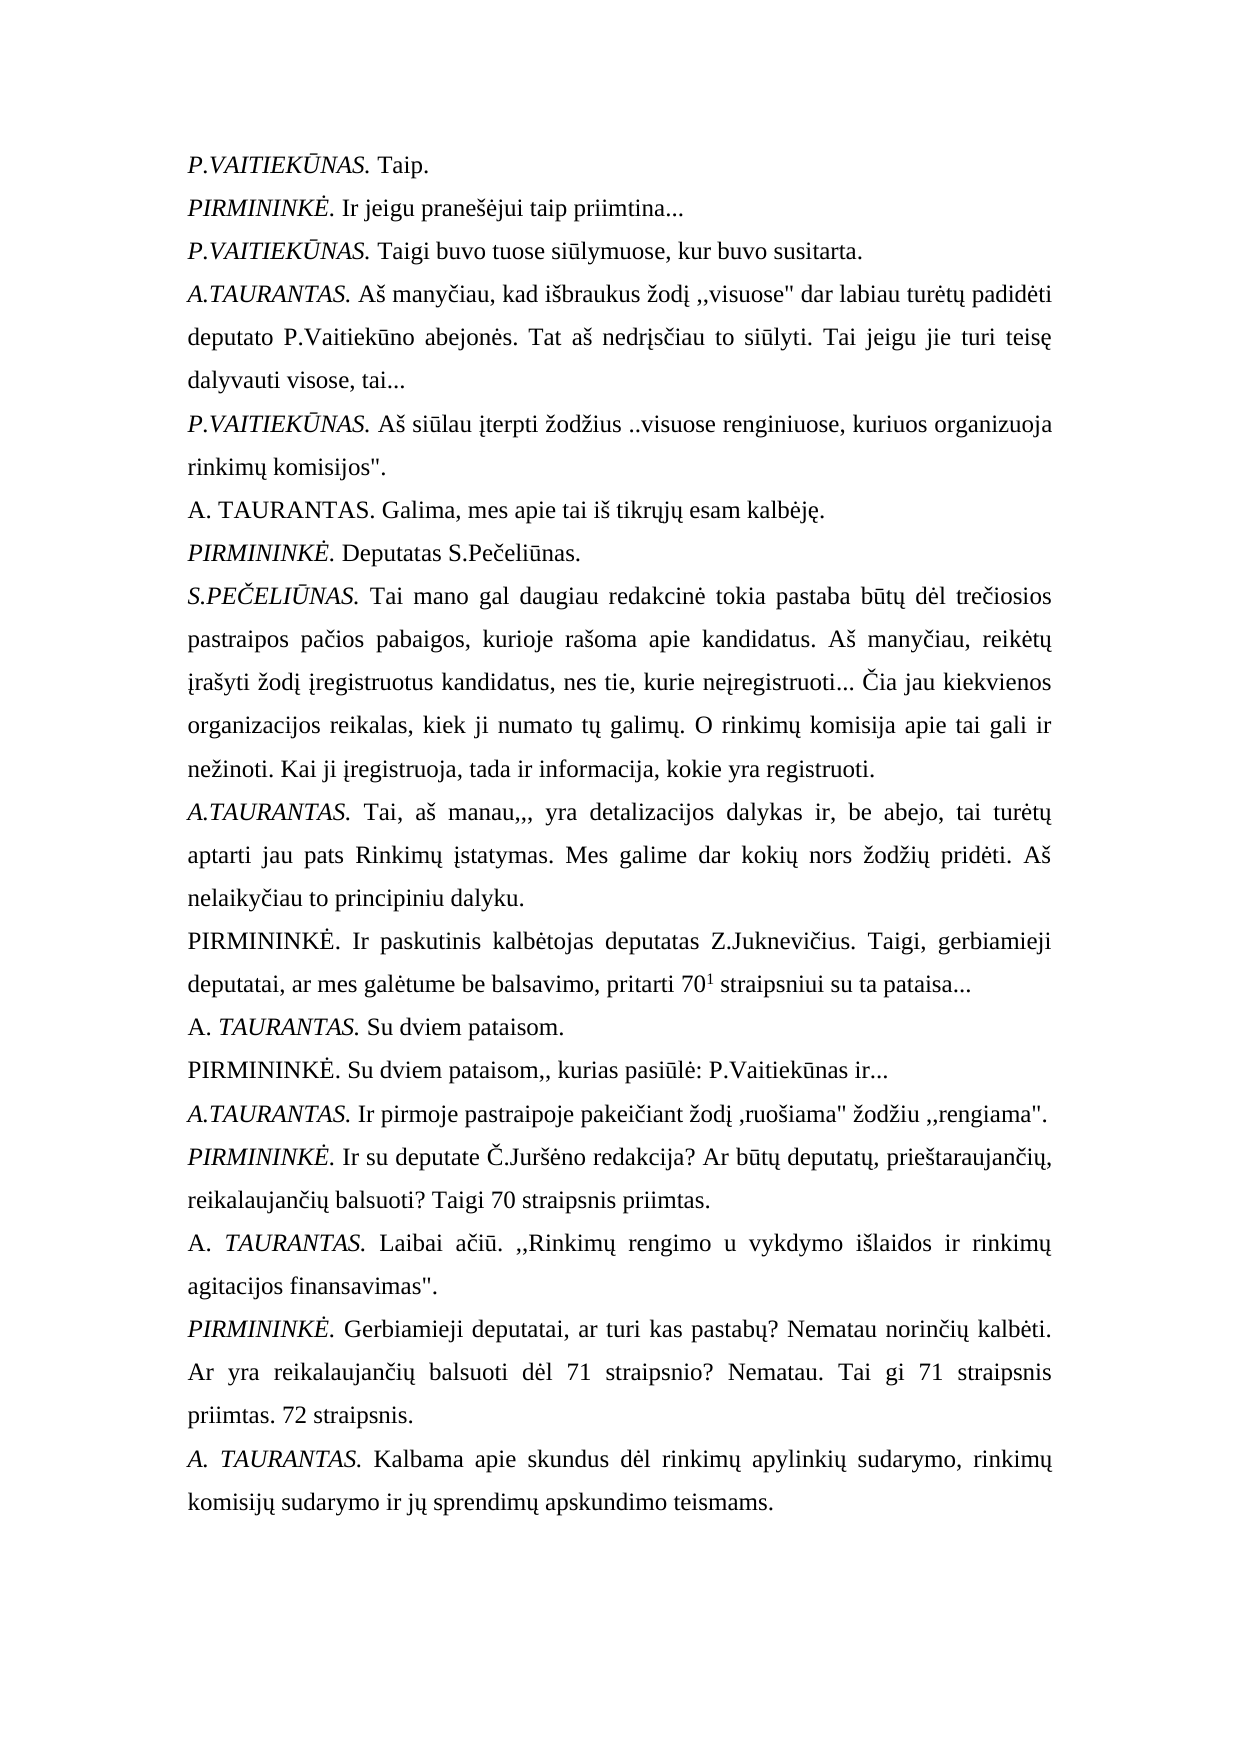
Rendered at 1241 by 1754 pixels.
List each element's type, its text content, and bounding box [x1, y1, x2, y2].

text PIRMININKĖ. Ir jeigu pranešėjui taip priimtina... [187, 193, 1053, 222]
text P.VAITIEKŪNAS. Taip. [187, 150, 1053, 179]
text PIRMININKĖ. Deputatas S.Pečeliūnas. [187, 538, 1053, 567]
text A.TAURANTAS. Aš manyčiau, kad išbraukus žodį ,,visuose" dar labiau turėtų padidėti deputato P.Vaitiekūno abejonės. Tat aš nedrįsčiau to siūlyti. Tai jeigu jie turi teisę dalyvauti visose, tai... [187, 279, 1053, 394]
text PIRMININKĖ. Ir su deputate Č.Juršėno redakcija? Ar būtų deputatų, prieštaraujančių, reikalaujančių balsuoti? Taigi 70 straipsnis priimtas. [187, 1142, 1053, 1214]
text P.VAITIEKŪNAS. Taigi buvo tuose siūlymuose, kur buvo susitarta. [187, 236, 1053, 265]
text A.TAURANTAS. Ir pirmoje pastraipoje pakeičiant žodį ,ruošiama" žodžiu ,,rengiama". [187, 1099, 1053, 1127]
text P.VAITIEKŪNAS. Aš siūlau įterpti žodžius ..visuose renginiuose, kuriuos organizuoja rinkimų komisijos". [187, 409, 1053, 481]
text S.PEČELIŪNAS. Tai mano gal daugiau redakcinė tokia pastaba būtų dėl trečiosios pastraipos pačios pabaigos, kurioje rašoma apie kandidatus. Aš manyčiau, reikėtų įrašyti žodį įregistruotus kandidatus, nes tie, kurie neįregistruoti... Čia jau kiekvienos organizacijos reikalas, kiek ji numato tų galimų. O rinkimų komisija apie tai gali ir nežinoti. Kai ji įregistruoja, tada ir informacija, kokie yra registruoti. [187, 581, 1053, 782]
text A. TAURANTAS. Laibai ačiū. ,,Rinkimų rengimo u vykdymo išlaidos ir rinkimų agitacijos finansavimas". [187, 1228, 1053, 1300]
text A.TAURANTAS. Tai, aš manau,,, yra detalizacijos dalykas ir, be abejo, tai turėtų aptarti jau pats Rinkimų įstatymas. Mes galime dar kokių nors žodžių pridėti. Aš nelaikyčiau to principiniu dalyku. [187, 797, 1053, 912]
text A. TAURANTAS. Su dviem pataisom. [187, 1012, 1053, 1041]
text PIRMININKĖ. Ir paskutinis kalbėtojas deputatas Z.Juknevičius. Taigi, gerbiamieji deputatai, ar mes galėtume be balsavimo, pritarti 701 straipsniui su ta pataisa... [187, 926, 1053, 998]
text A. TAURANTAS. Galima, mes apie tai iš tikrųjų esam kalbėję. [187, 495, 1053, 524]
text PIRMININKĖ. Su dviem pataisom,, kurias pasiūlė: P.Vaitiekūnas ir... [187, 1056, 1053, 1084]
text PIRMININKĖ. Gerbiamieji deputatai, ar turi kas pastabų? Nematau norinčių kalbėti. Ar yra reikalaujančių balsuoti dėl 71 straipsnio? Nematau. Tai gi 71 straipsnis priimtas. 72 straipsnis. [187, 1314, 1053, 1429]
text A. TAURANTAS. Kalbama apie skundus dėl rinkimų apylinkių sudarymo, rinkimų komisijų sudarymo ir jų sprendimų apskundimo teismams. [187, 1444, 1053, 1516]
